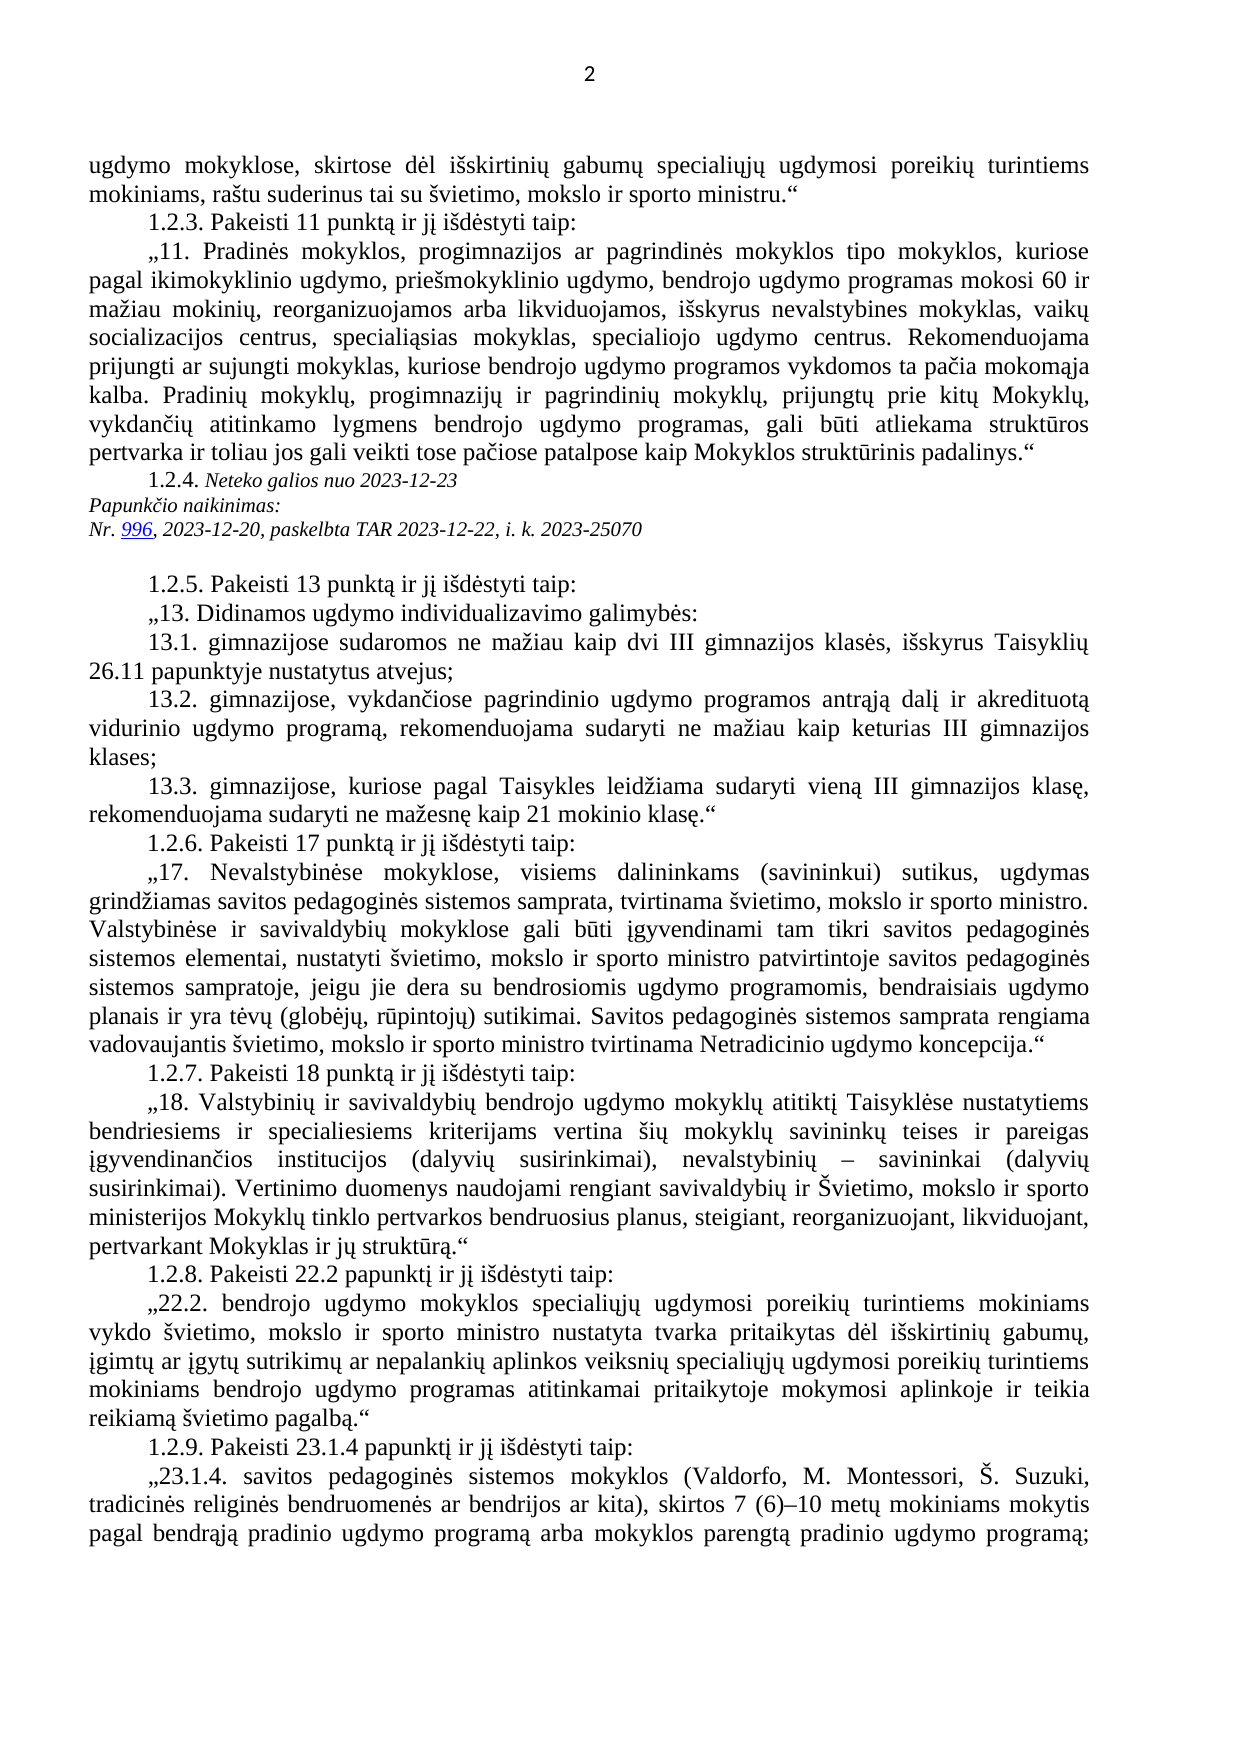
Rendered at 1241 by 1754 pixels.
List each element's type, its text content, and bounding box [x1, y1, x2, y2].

text 1.2.3. Pakeisti 11 punktą ir jį išdėstyti taip: [89, 207, 1090, 236]
text „13. Didinamos ugdymo individualizavimo galimybės: [89, 598, 1090, 627]
text 1.2.9. Pakeisti 23.1.4 papunktį ir jį išdėstyti taip: [89, 1432, 1090, 1461]
text 1.2.8. Pakeisti 22.2 papunktį ir jį išdėstyti taip: [89, 1259, 1090, 1288]
text 1.2.6. Pakeisti 17 punktą ir jį išdėstyti taip: [89, 828, 1090, 857]
text „18. Valstybinių ir savivaldybių bendrojo ugdymo mokyklų atitiktį Taisyklėse nustatytiems bendriesiems ir specialiesiems kriterijams vertina šių mokyklų savininkų teises ir pareigas įgyvendinančios institucijos (dalyvių susirinkimai), nevalstybinių – savininkai (dalyvių susirinkimai). Vertinimo duomenys naudojami rengiant savivaldybių ir Švietimo, mokslo ir sporto ministerijos Mokyklų tinklo pertvarkos bendruosius planus, steigiant, reorganizuojant, likviduojant, pertvarkant Mokyklas ir jų struktūrą.“ [89, 1087, 1090, 1259]
text 1.2.5. Pakeisti 13 punktą ir jį išdėstyti taip: [89, 569, 1090, 598]
text „22.2. bendrojo ugdymo mokyklos specialiųjų ugdymosi poreikių turintiems mokiniams vykdo švietimo, mokslo ir sporto ministro nustatyta tvarka pritaikytas dėl išskirtinių gabumų, įgimtų ar įgytų sutrikimų ar nepalankių aplinkos veiksnių specialiųjų ugdymosi poreikių turintiems mokiniams bendrojo ugdymo programas atitinkamai pritaikytoje mokymosi aplinkoje ir teikia reikiamą švietimo pagalbą.“ [89, 1288, 1090, 1432]
text „11. Pradinės mokyklos, progimnazijos ar pagrindinės mokyklos tipo mokyklos, kuriose pagal ikimokyklinio ugdymo, priešmokyklinio ugdymo, bendrojo ugdymo programas mokosi 60 ir mažiau mokinių, reorganizuojamos arba likviduojamos, išskyrus nevalstybines mokyklas, vaikų socializacijos centrus, specialiąsias mokyklas, specialiojo ugdymo centrus. Rekomenduojama prijungti ar sujungti mokyklas, kuriose bendrojo ugdymo programos vykdomos ta pačia mokomąja kalba. Pradinių mokyklų, progimnazijų ir pagrindinių mokyklų, prijungtų prie kitų Mokyklų, vykdančių atitinkamo lygmens bendrojo ugdymo programas, gali būti atliekama struktūros pertvarka ir toliau jos gali veikti tose pačiose patalpose kaip Mokyklos struktūrinis padalinys.“ [89, 236, 1090, 466]
text „23.1.4. savitos pedagoginės sistemos mokyklos (Valdorfo, M. Montessori, Š. Suzuki, tradicinės religinės bendruomenės ar bendrijos ar kita), skirtos 7 (6)–10 metų mokiniams mokytis pagal bendrąją pradinio ugdymo programą arba mokyklos parengtą pradinio ugdymo programą; [89, 1461, 1090, 1547]
text 13.1. gimnazijose sudaromos ne mažiau kaip dvi III gimnazijos klasės, išskyrus Taisyklių 26.11 papunktyje nustatytus atvejus; [89, 627, 1090, 684]
text 1.2.4. Neteko galios nuo 2023-12-23 [89, 466, 1090, 493]
text Nr. 996, 2023-12-20, paskelbta TAR 2023-12-22, i. k. 2023-25070 [89, 517, 1090, 541]
text 13.2. gimnazijose, vykdančiose pagrindinio ugdymo programos antrąją dalį ir akredituotą vidurinio ugdymo programą, rekomenduojama sudaryti ne mažiau kaip keturias III gimnazijos klases; [89, 684, 1090, 771]
text 1.2.7. Pakeisti 18 punktą ir jį išdėstyti taip: [89, 1058, 1090, 1087]
text „17. Nevalstybinėse mokyklose, visiems dalininkams (savininkui) sutikus, ugdymas grindžiamas savitos pedagoginės sistemos samprata, tvirtinama švietimo, mokslo ir sporto ministro. Valstybinėse ir savivaldybių mokyklose gali būti įgyvendinami tam tikri savitos pedagoginės sistemos elementai, nustatyti švietimo, mokslo ir sporto ministro patvirtintoje savitos pedagoginės sistemos sampratoje, jeigu jie dera su bendrosiomis ugdymo programomis, bendraisiais ugdymo planais ir yra tėvų (globėjų, rūpintojų) sutikimai. Savitos pedagoginės sistemos samprata rengiama vadovaujantis švietimo, mokslo ir sporto ministro tvirtinama Netradicinio ugdymo koncepcija.“ [89, 857, 1090, 1058]
text Papunkčio naikinimas: [89, 493, 1090, 517]
text ugdymo mokyklose, skirtose dėl išskirtinių gabumų specialiųjų ugdymosi poreikių turintiems mokiniams, raštu suderinus tai su švietimo, mokslo ir sporto ministru.“ [89, 150, 1090, 207]
text 13.3. gimnazijose, kuriose pagal Taisykles leidžiama sudaryti vieną III gimnazijos klasę, rekomenduojama sudaryti ne mažesnę kaip 21 mokinio klasę.“ [89, 771, 1090, 828]
